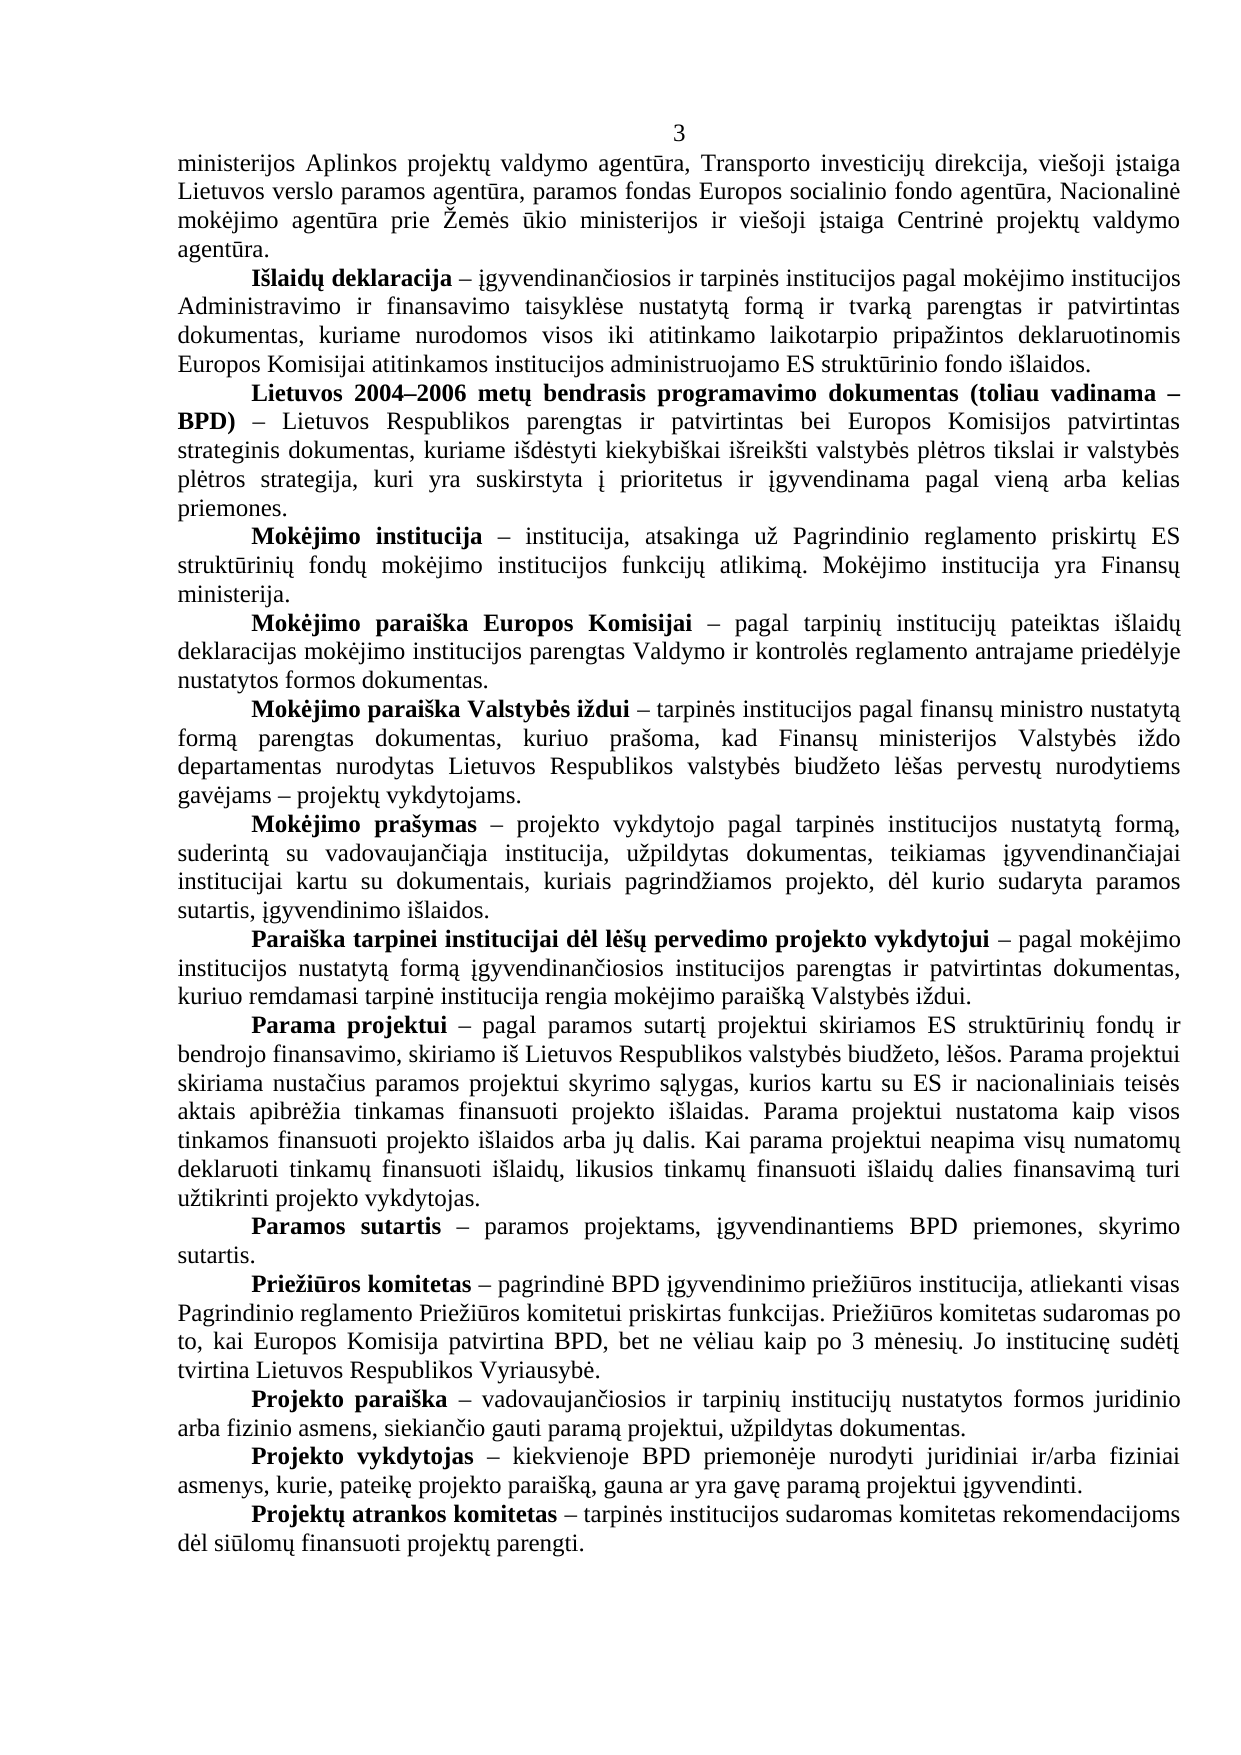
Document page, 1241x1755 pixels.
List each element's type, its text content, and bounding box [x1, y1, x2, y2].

text Projekto vykdytojas – kiekvienoje BPD priemonėje nurodyti juridiniai ir/arba fiziniai asmenys, kurie, pateikę projekto paraišką, gauna ar yra gavę paramą projektui įgyvendinti. [177, 1441, 1181, 1499]
text Paraiška tarpinei institucijai dėl lėšų pervedimo projekto vykdytojui – pagal mokėjimo institucijos nustatytą formą įgyvendinančiosios institucijos parengtas ir patvirtintas dokumentas, kuriuo remdamasi tarpinė institucija rengia mokėjimo paraišką Valstybės iždui. [177, 924, 1181, 1010]
text Priežiūros komitetas – pagrindinė BPD įgyvendinimo priežiūros institucija, atliekanti visas Pagrindinio reglamento Priežiūros komitetui priskirtas funkcijas. Priežiūros komitetas sudaromas po to, kai Europos Komisija patvirtina BPD, bet ne vėliau kaip po 3 mėnesių. Jo institucinę sudėtį tvirtina Lietuvos Respublikos Vyriausybė. [177, 1269, 1181, 1384]
text Lietuvos 2004–2006 metų bendrasis programavimo dokumentas (toliau vadinama – BPD) – Lietuvos Respublikos parengtas ir patvirtintas bei Europos Komisijos patvirtintas strateginis dokumentas, kuriame išdėstyti kiekybiškai išreikšti valstybės plėtros tikslai ir valstybės plėtros strategija, kuri yra suskirstyta į prioritetus ir įgyvendinama pagal vieną arba kelias priemones. [177, 378, 1181, 521]
text Mokėjimo institucija – institucija, atsakinga už Pagrindinio reglamento priskirtų ES struktūrinių fondų mokėjimo institucijos funkcijų atlikimą. Mokėjimo institucija yra Finansų ministerija. [177, 521, 1181, 608]
text Mokėjimo paraiška Europos Komisijai – pagal tarpinių institucijų pateiktas išlaidų deklaracijas mokėjimo institucijos parengtas Valdymo ir kontrolės reglamento antrajame priedėlyje nustatytos formos dokumentas. [177, 608, 1181, 694]
text Išlaidų deklaracija – įgyvendinančiosios ir tarpinės institucijos pagal mokėjimo institucijos Administravimo ir finansavimo taisyklėse nustatytą formą ir tvarką parengtas ir patvirtintas dokumentas, kuriame nurodomos visos iki atitinkamo laikotarpio pripažintos deklaruotinomis Europos Komisijai atitinkamos institucijos administruojamo ES struktūrinio fondo išlaidos. [177, 263, 1181, 378]
text ministerijos Aplinkos projektų valdymo agentūra, Transporto investicijų direkcija, viešoji įstaiga Lietuvos verslo paramos agentūra, paramos fondas Europos socialinio fondo agentūra, Nacionalinė mokėjimo agentūra prie Žemės ūkio ministerijos ir viešoji įstaiga Centrinė projektų valdymo agentūra. [177, 148, 1181, 263]
text Paramos sutartis – paramos projektams, įgyvendinantiems BPD priemones, skyrimo sutartis. [177, 1211, 1181, 1269]
text Projekto paraiška – vadovaujančiosios ir tarpinių institucijų nustatytos formos juridinio arba fizinio asmens, siekiančio gauti paramą projektui, užpildytas dokumentas. [177, 1384, 1181, 1441]
text Parama projektui – pagal paramos sutartį projektui skiriamos ES struktūrinių fondų ir bendrojo finansavimo, skiriamo iš Lietuvos Respublikos valstybės biudžeto, lėšos. Parama projektui skiriama nustačius paramos projektui skyrimo sąlygas, kurios kartu su ES ir nacionaliniais teisės aktais apibrėžia tinkamas finansuoti projekto išlaidas. Parama projektui nustatoma kaip visos tinkamos finansuoti projekto išlaidos arba jų dalis. Kai parama projektui neapima visų numatomų deklaruoti tinkamų finansuoti išlaidų, likusios tinkamų finansuoti išlaidų dalies finansavimą turi užtikrinti projekto vykdytojas. [177, 1010, 1181, 1211]
text Mokėjimo prašymas – projekto vykdytojo pagal tarpinės institucijos nustatytą formą, suderintą su vadovaujančiąja institucija, užpildytas dokumentas, teikiamas įgyvendinančiajai institucijai kartu su dokumentais, kuriais pagrindžiamos projekto, dėl kurio sudaryta paramos sutartis, įgyvendinimo išlaidos. [177, 809, 1181, 924]
text Projektų atrankos komitetas – tarpinės institucijos sudaromas komitetas rekomendacijoms dėl siūlomų finansuoti projektų parengti. [177, 1499, 1181, 1556]
text Mokėjimo paraiška Valstybės iždui – tarpinės institucijos pagal finansų ministro nustatytą formą parengtas dokumentas, kuriuo prašoma, kad Finansų ministerijos Valstybės iždo departamentas nurodytas Lietuvos Respublikos valstybės biudžeto lėšas pervestų nurodytiems gavėjams – projektų vykdytojams. [177, 694, 1181, 809]
